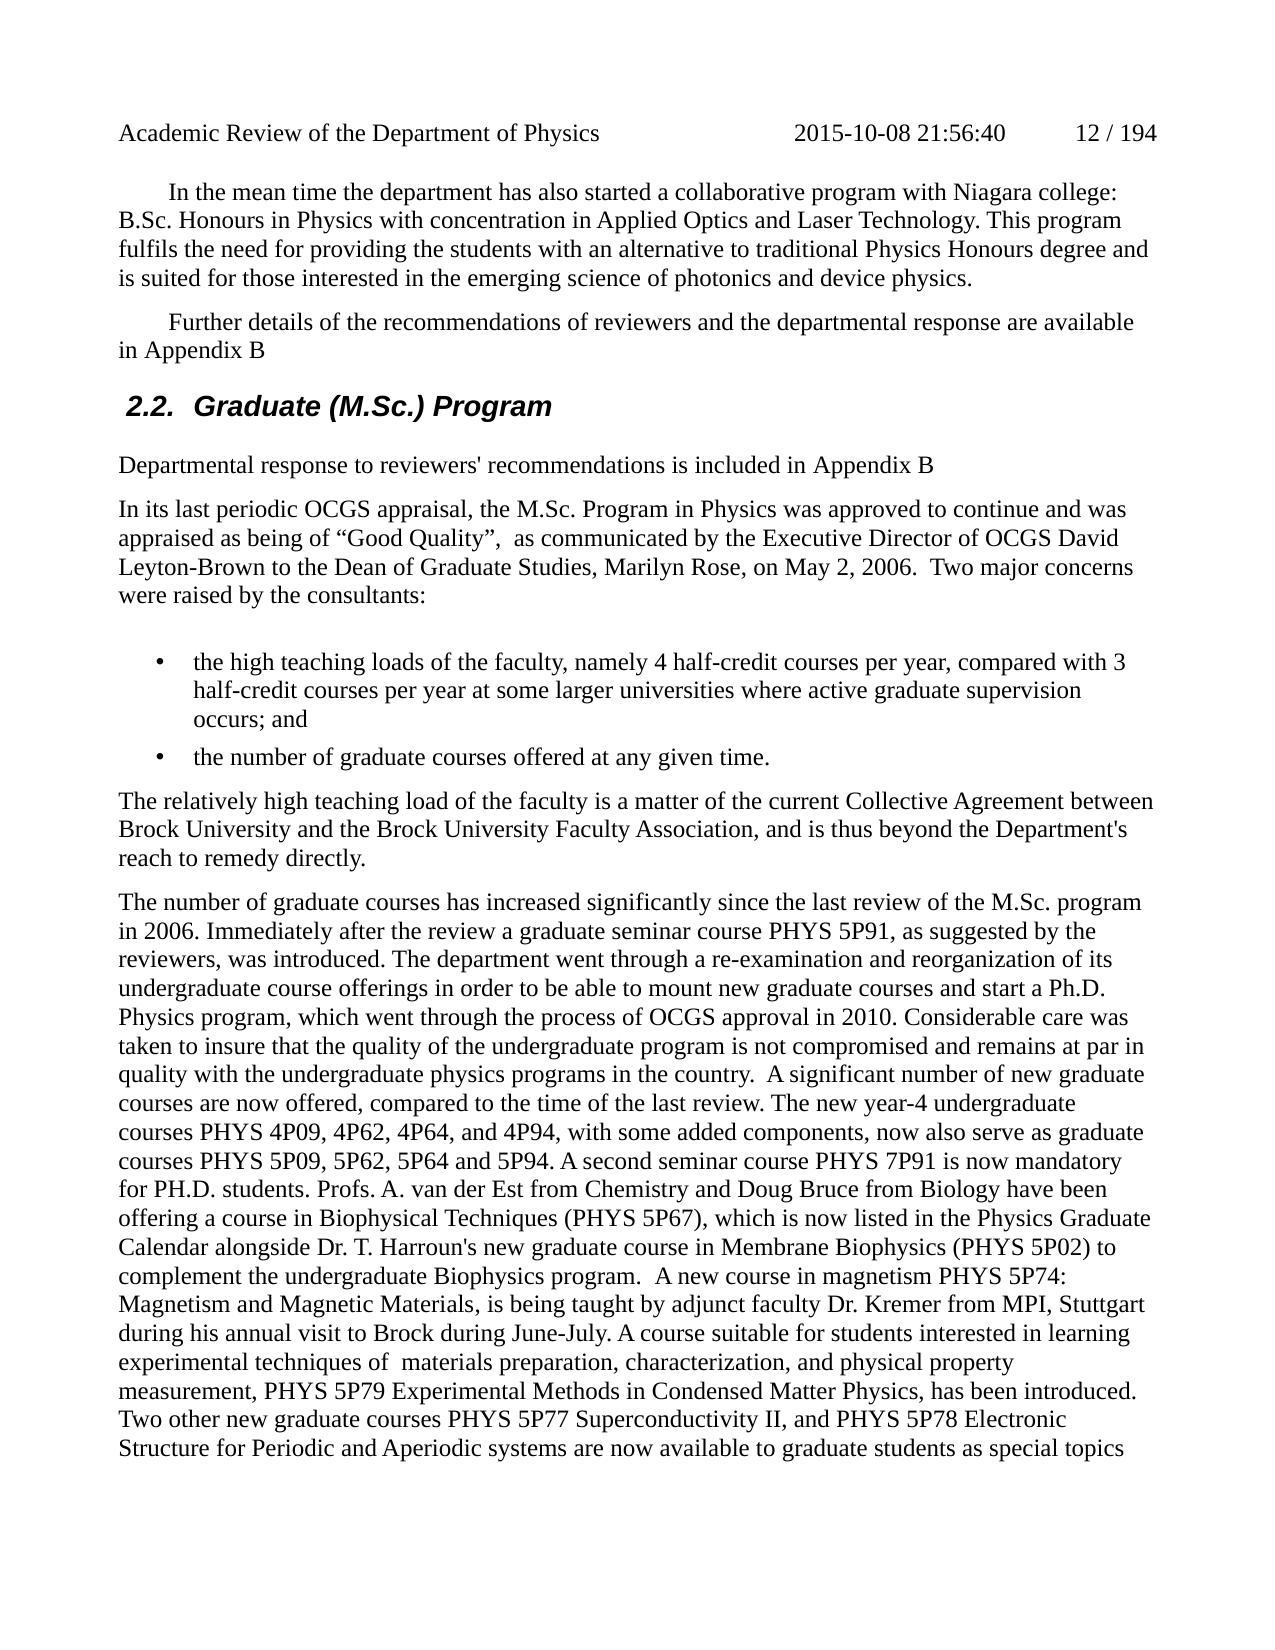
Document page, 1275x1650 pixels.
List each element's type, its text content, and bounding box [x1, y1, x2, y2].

text The relatively high teaching load of the faculty is a matter of the current Collective Agreement between Brock University and the Brock University Faculty Association, and is thus beyond the Department's reach to remedy directly. [118, 786, 1157, 872]
text In its last periodic OCGS appraisal, the M.Sc. Program in Physics was approved to continue and was appraised as being of “Good Quality”, as communicated by the Executive Director of OCGS David Leyton-Brown to the Dean of Graduate Studies, Marilyn Rose, on May 2, 2006. Two major concerns were raised by the consultants: [118, 494, 1157, 609]
list the number of graduate courses offered at any given time. [156, 742, 1157, 771]
text The number of graduate courses has increased significantly since the last review of the M.Sc. program in 2006. Immediately after the review a graduate seminar course PHYS 5P91, as suggested by the reviewers, was introduced. The department went through a re-examination and reorganization of its undergraduate course offerings in order to be able to mount new graduate courses and start a Ph.D. Physics program, which went through the process of OCGS approval in 2010. Considerable care was taken to insure that the quality of the undergraduate program is not compromised and remains at par in quality with the undergraduate physics programs in the country. A significant number of new graduate courses are now offered, compared to the time of the last review. The new year-4 undergraduate courses PHYS 4P09, 4P62, 4P64, and 4P94, with some added components, now also serve as graduate courses PHYS 5P09, 5P62, 5P64 and 5P94. A second seminar course PHYS 7P91 is now mandatory for PH.D. students. Profs. A. van der Est from Chemistry and Doug Bruce from Biology have been offering a course in Biophysical Techniques (PHYS 5P67), which is now listed in the Physics Graduate Calendar alongside Dr. T. Harroun's new graduate course in Membrane Biophysics (PHYS 5P02) to complement the undergraduate Biophysics program. A new course in magnetism PHYS 5P74: Magnetism and Magnetic Materials, is being taught by adjunct faculty Dr. Kremer from MPI, Stuttgart during his annual visit to Brock during June-July. A course suitable for students interested in learning experimental techniques of materials preparation, characterization, and physical property measurement, PHYS 5P79 Experimental Methods in Condensed Matter Physics, has been introduced. Two other new graduate courses PHYS 5P77 Superconductivity II, and PHYS 5P78 Electronic Structure for Periodic and Aperiodic systems are now available to graduate students as special topics [118, 887, 1157, 1462]
text In the mean time the department has also started a collaborative program with Niagara college: B.Sc. Honours in Physics with concentration in Applied Optics and Laser Technology. This program fulfils the need for providing the students with an alternative to traditional Physics Honours degree and is suited for those interested in the emerging science of photonics and device physics. [118, 177, 1157, 292]
text Further details of the recommendations of reviewers and the departmental response are available in Appendix B. [118, 307, 1157, 364]
list the high teaching loads of the faculty, namely 4 half-credit courses per year, compared with 3 half-credit courses per year at some larger universities where active graduate supervision occurs; and [156, 618, 1157, 733]
text Departmental response to reviewers' recommendations is included in Appendix B. [118, 450, 1157, 479]
subtitle Graduate (M.Sc.) Program [118, 389, 1157, 423]
